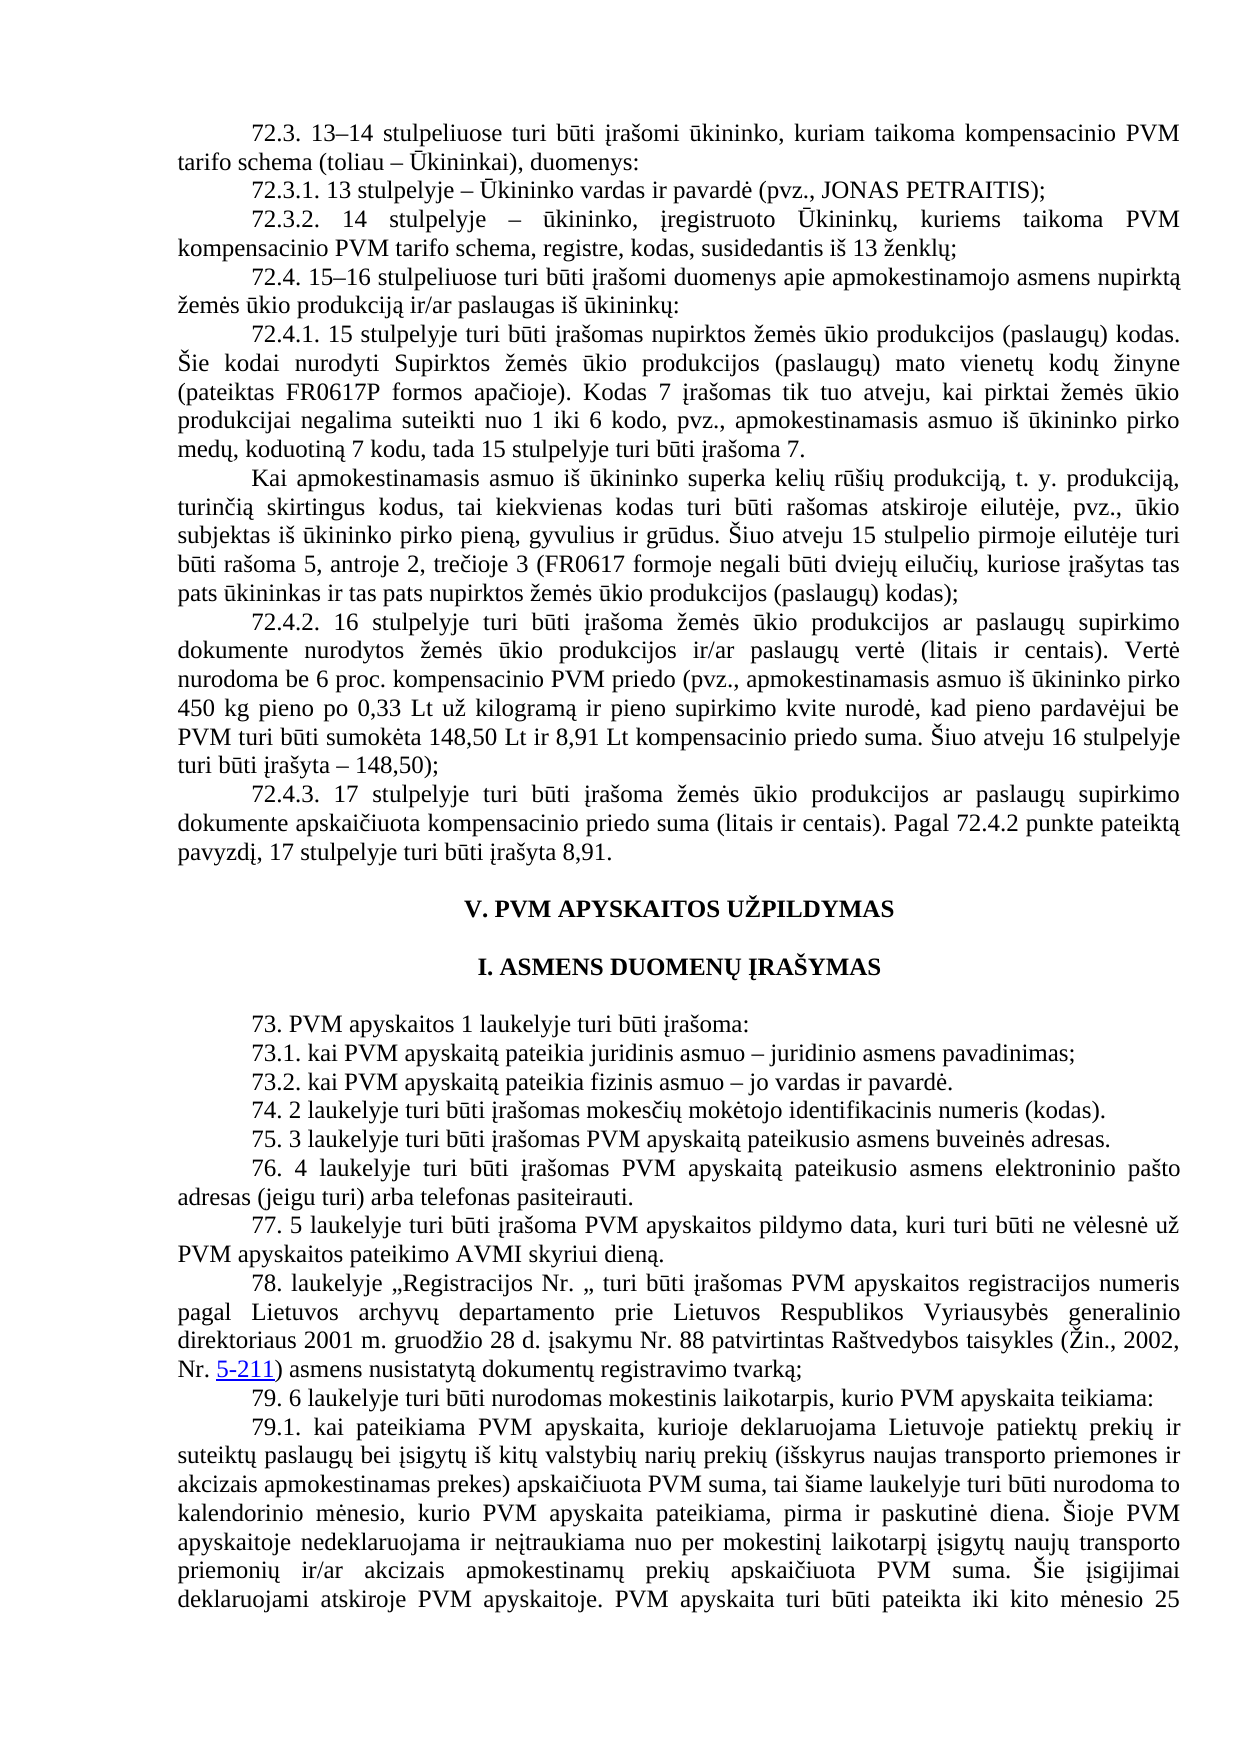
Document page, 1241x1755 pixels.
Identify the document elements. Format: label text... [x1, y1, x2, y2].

text 72.4. 15–16 stulpeliuose turi būti įrašomi duomenys apie apmokestinamojo asmens nupirktą žemės ūkio produkciją ir/ar paslaugas iš ūkininkų: [177, 262, 1181, 319]
text 78. laukelyje „Registracijos Nr. „ turi būti įrašomas PVM apyskaitos registracijos numeris pagal Lietuvos archyvų departamento prie Lietuvos Respublikos Vyriausybės generalinio direktoriaus 2001 m. gruodžio 28 d. įsakymu Nr. 88 patvirtintas Raštvedybos taisykles (Žin., 2002, Nr. 5-211) asmens nusistatytą dokumentų registravimo tvarką; [177, 1268, 1181, 1383]
text 72.4.2. 16 stulpelyje turi būti įrašoma žemės ūkio produkcijos ar paslaugų supirkimo dokumente nurodytos žemės ūkio produkcijos ir/ar paslaugų vertė (litais ir centais). Vertė nurodoma be 6 proc. kompensacinio PVM priedo (pvz., apmokestinamasis asmuo iš ūkininko pirko 450 kg pieno po 0,33 Lt už kilogramą ir pieno supirkimo kvite nurodė, kad pieno pardavėjui be PVM turi būti sumokėta 148,50 Lt ir 8,91 Lt kompensacinio priedo suma. Šiuo atveju 16 stulpelyje turi būti įrašyta – 148,50); [177, 607, 1181, 779]
text 72.3.2. 14 stulpelyje – ūkininko, įregistruoto Ūkininkų, kuriems taikoma PVM kompensacinio PVM tarifo schema, registre, kodas, susidedantis iš 13 ženklų; [177, 204, 1181, 262]
text 79.1. kai pateikiama PVM apyskaita, kurioje deklaruojama Lietuvoje patiektų prekių ir suteiktų paslaugų bei įsigytų iš kitų valstybių narių prekių (išskyrus naujas transporto priemones ir akcizais apmokestinamas prekes) apskaičiuota PVM suma, tai šiame laukelyje turi būti nurodoma to kalendorinio mėnesio, kurio PVM apyskaita pateikiama, pirma ir paskutinė diena. Šioje PVM apyskaitoje nedeklaruojama ir neįtraukiama nuo per mokestinį laikotarpį įsigytų naujų transporto priemonių ir/ar akcizais apmokestinamų prekių apskaičiuota PVM suma. Šie įsigijimai deklaruojami atskiroje PVM apyskaitoje. PVM apyskaita turi būti pateikta iki kito mėnesio 25 [177, 1412, 1181, 1613]
text 76. 4 laukelyje turi būti įrašomas PVM apyskaitą pateikusio asmens elektroninio pašto adresas (jeigu turi) arba telefonas pasiteirauti. [177, 1153, 1181, 1211]
text 77. 5 laukelyje turi būti įrašoma PVM apyskaitos pildymo data, kuri turi būti ne vėlesnė už PVM apyskaitos pateikimo AVMI skyriui dieną. [177, 1211, 1181, 1268]
text 73.2. kai PVM apyskaitą pateikia fizinis asmuo – jo vardas ir pavardė. [177, 1067, 1181, 1096]
text 75. 3 laukelyje turi būti įrašomas PVM apyskaitą pateikusio asmens buveinės adresas. [177, 1124, 1181, 1153]
text 73.1. kai PVM apyskaitą pateikia juridinis asmuo – juridinio asmens pavadinimas; [177, 1038, 1181, 1067]
text I. ASMENS DUOMENŲ ĮRAŠYMAS [177, 952, 1181, 981]
text 73. PVM apyskaitos 1 laukelyje turi būti įrašoma: [177, 1009, 1181, 1038]
text 72.4.3. 17 stulpelyje turi būti įrašoma žemės ūkio produkcijos ar paslaugų supirkimo dokumente apskaičiuota kompensacinio priedo suma (litais ir centais). Pagal 72.4.2 punkte pateiktą pavyzdį, 17 stulpelyje turi būti įrašyta 8,91. [177, 779, 1181, 866]
text 79. 6 laukelyje turi būti nurodomas mokestinis laikotarpis, kurio PVM apyskaita teikiama: [177, 1383, 1181, 1412]
text 72.3. 13–14 stulpeliuose turi būti įrašomi ūkininko, kuriam taikoma kompensacinio PVM tarifo schema (toliau – Ūkininkai), duomenys: [177, 118, 1181, 176]
text Kai apmokestinamasis asmuo iš ūkininko superka kelių rūšių produkciją, t. y. produkciją, turinčią skirtingus kodus, tai kiekvienas kodas turi būti rašomas atskiroje eilutėje, pvz., ūkio subjektas iš ūkininko pirko pieną, gyvulius ir grūdus. Šiuo atveju 15 stulpelio pirmoje eilutėje turi būti rašoma 5, antroje 2, trečioje 3 (FR0617 formoje negali būti dviejų eilučių, kuriose įrašytas tas pats ūkininkas ir tas pats nupirktos žemės ūkio produkcijos (paslaugų) kodas); [177, 463, 1181, 607]
text V. PVM APYSKAITOS UŽPILDYMAS [177, 894, 1181, 923]
text 74. 2 laukelyje turi būti įrašomas mokesčių mokėtojo identifikacinis numeris (kodas). [177, 1096, 1181, 1124]
text 72.4.1. 15 stulpelyje turi būti įrašomas nupirktos žemės ūkio produkcijos (paslaugų) kodas. Šie kodai nurodyti Supirktos žemės ūkio produkcijos (paslaugų) mato vienetų kodų žinyne (pateiktas FR0617P formos apačioje). Kodas 7 įrašomas tik tuo atveju, kai pirktai žemės ūkio produkcijai negalima suteikti nuo 1 iki 6 kodo, pvz., apmokestinamasis asmuo iš ūkininko pirko medų, koduotiną 7 kodu, tada 15 stulpelyje turi būti įrašoma 7. [177, 319, 1181, 463]
text 72.3.1. 13 stulpelyje – Ūkininko vardas ir pavardė (pvz., JONAS PETRAITIS); [177, 176, 1181, 204]
